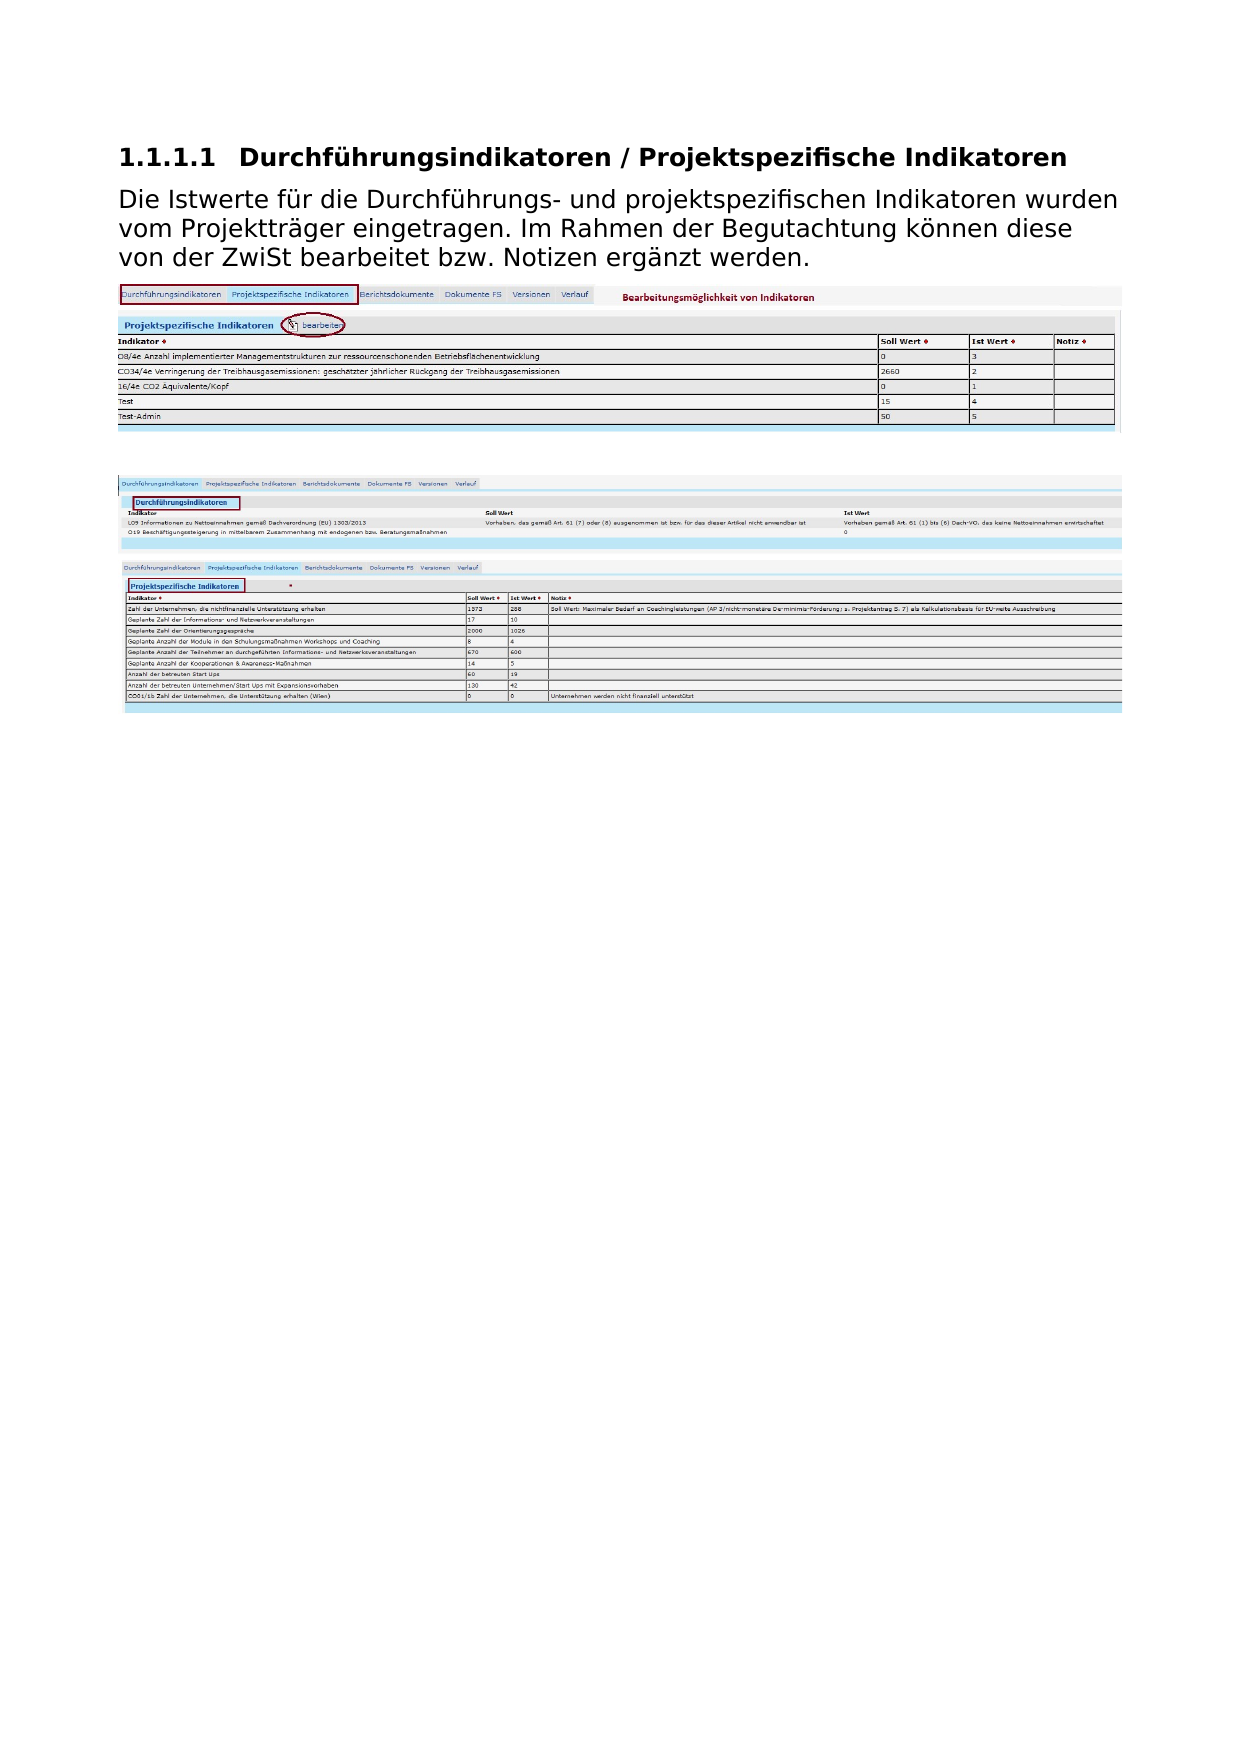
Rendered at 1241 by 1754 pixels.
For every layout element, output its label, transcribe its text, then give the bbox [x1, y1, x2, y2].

picture [118, 284, 1123, 434]
text Die Istwerte für die Durchführungs- und projektspezifischen Indikatoren wurden vom Projektträger eingetragen. Im Rahmen der Begutachtung können diese von der ZwiSt bearbeitet bzw. Notizen ergänzt werden. [118, 185, 1122, 272]
subtitle Durchführungsindikatoren / Projektspezifische Indikatoren [118, 143, 1122, 172]
picture [118, 475, 1123, 717]
